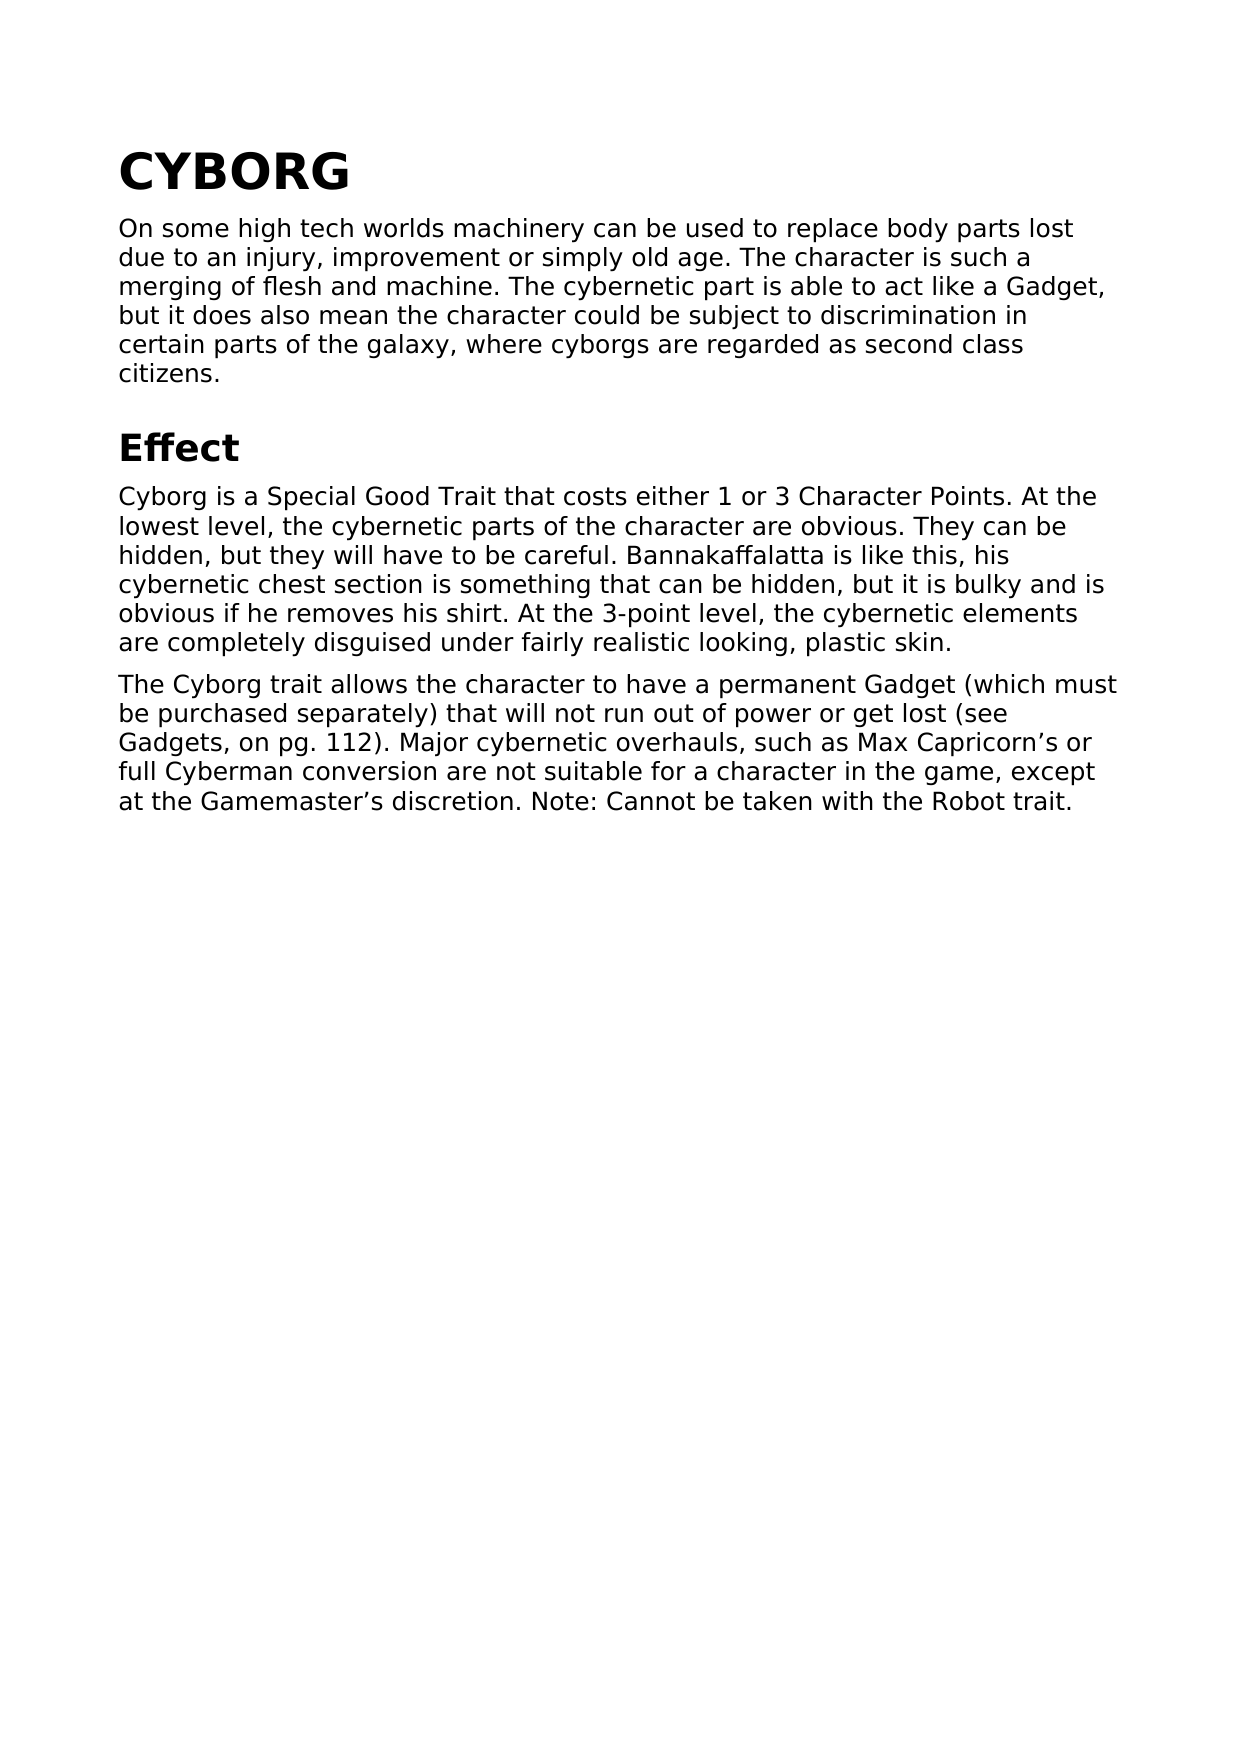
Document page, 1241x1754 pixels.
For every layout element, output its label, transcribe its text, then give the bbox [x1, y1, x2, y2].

text Cyborg is a Special Good Trait that costs either 1 or 3 Character Points. At the lowest level, the cybernetic parts of the character are obvious. They can be hidden, but they will have to be careful. Bannakaffalatta is like this, his cybernetic chest section is something that can be hidden, but it is bulky and is obvious if he removes his shirt. At the 3-point level, the cybernetic elements are completely disguised under fairly realistic looking, plastic skin. [118, 482, 1122, 657]
text On some high tech worlds machinery can be used to replace body parts lost due to an injury, improvement or simply old age. The character is such a merging of flesh and machine. The cybernetic part is able to act like a Gadget, but it does also mean the character could be subject to discrimination in certain parts of the galaxy, where cyborgs are regarded as second class citizens. [118, 214, 1122, 389]
subtitle CYBORG [118, 143, 1122, 201]
subtitle Effect [118, 426, 1122, 470]
text The Cyborg trait allows the character to have a permanent Gadget (which must be purchased separately) that will not run out of power or get lost (see Gadgets, on pg. 112). Major cybernetic overhauls, such as Max Capricorn’s or full Cyberman conversion are not suitable for a character in the game, except at the Gamemaster’s discretion. Note: Cannot be taken with the Robot trait. [118, 670, 1122, 816]
